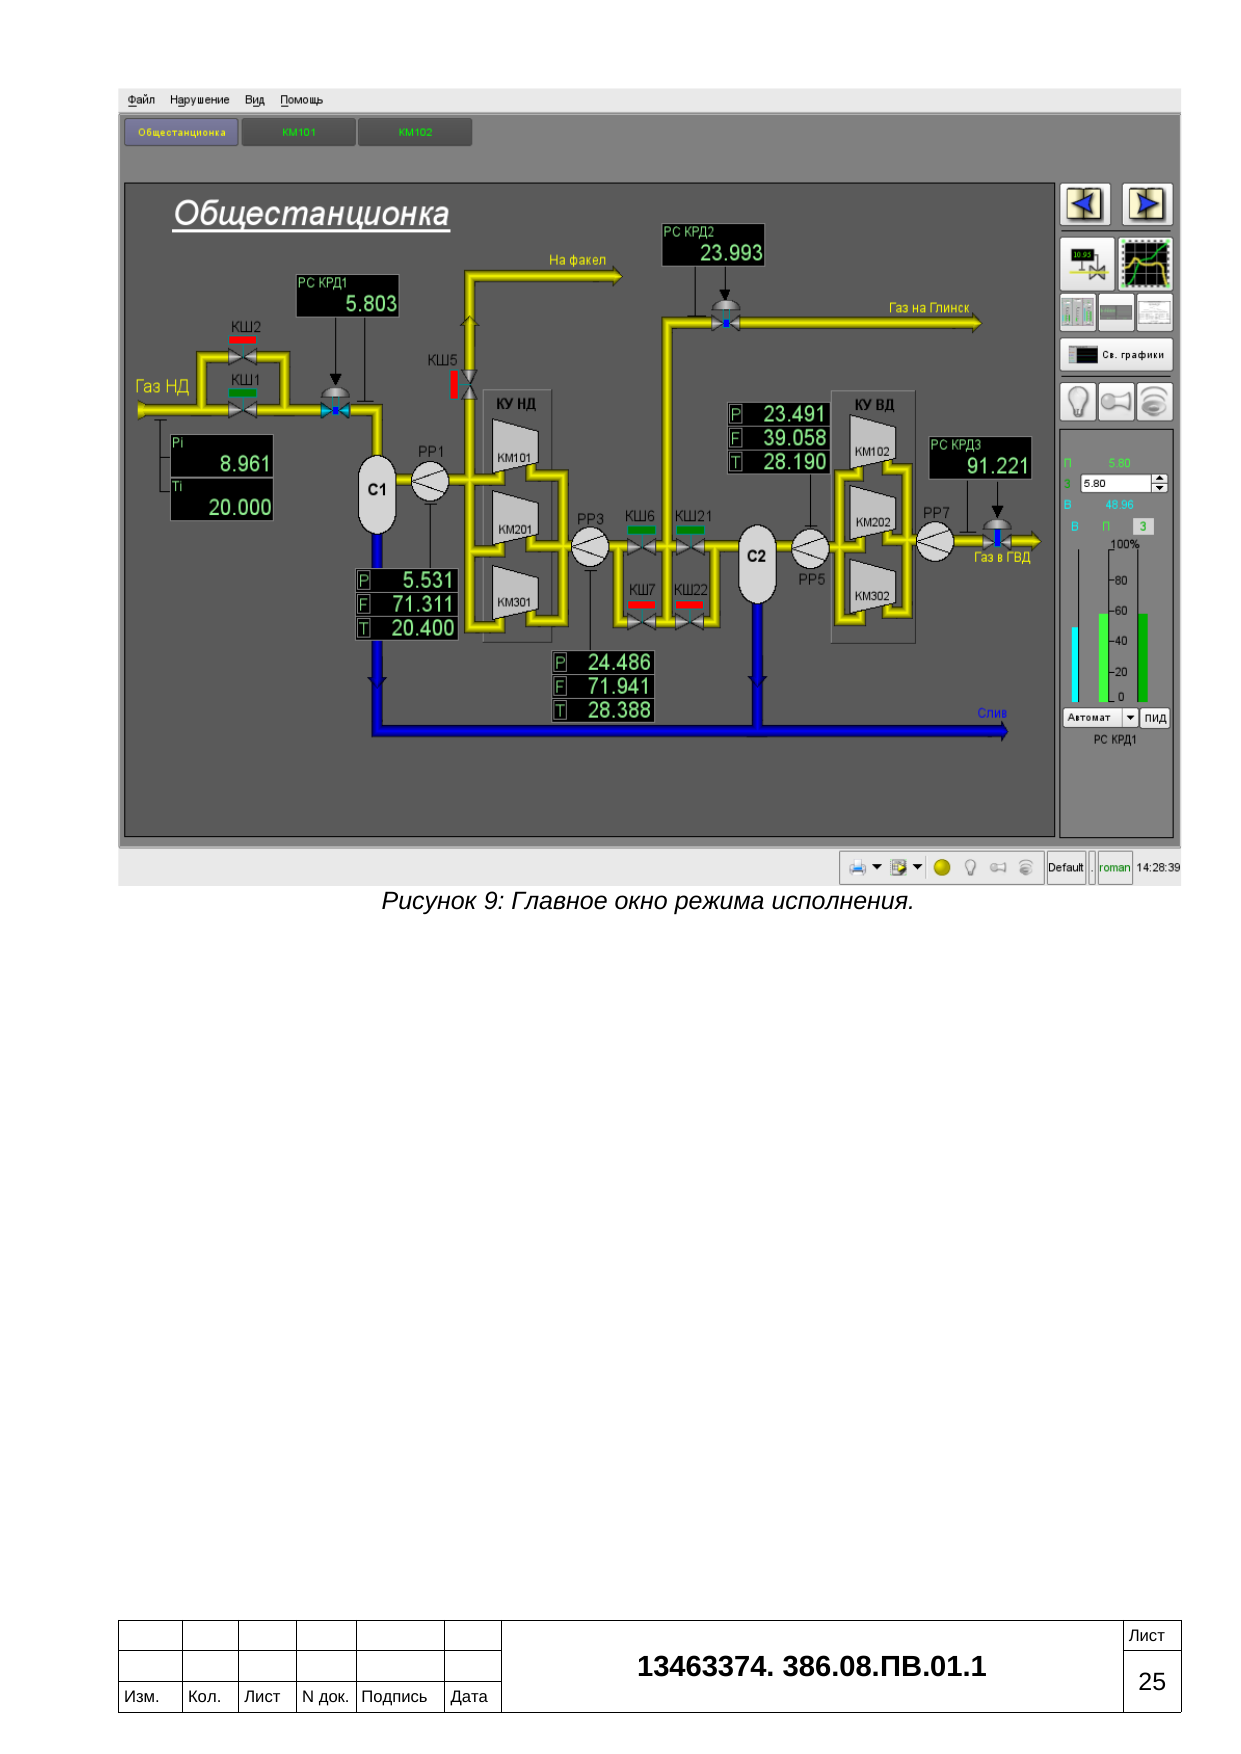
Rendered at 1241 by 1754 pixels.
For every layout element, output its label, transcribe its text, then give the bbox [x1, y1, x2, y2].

picture [118, 88, 1182, 886]
text Рисунок 9: Главное окно режима исполнения. [118, 886, 1181, 915]
